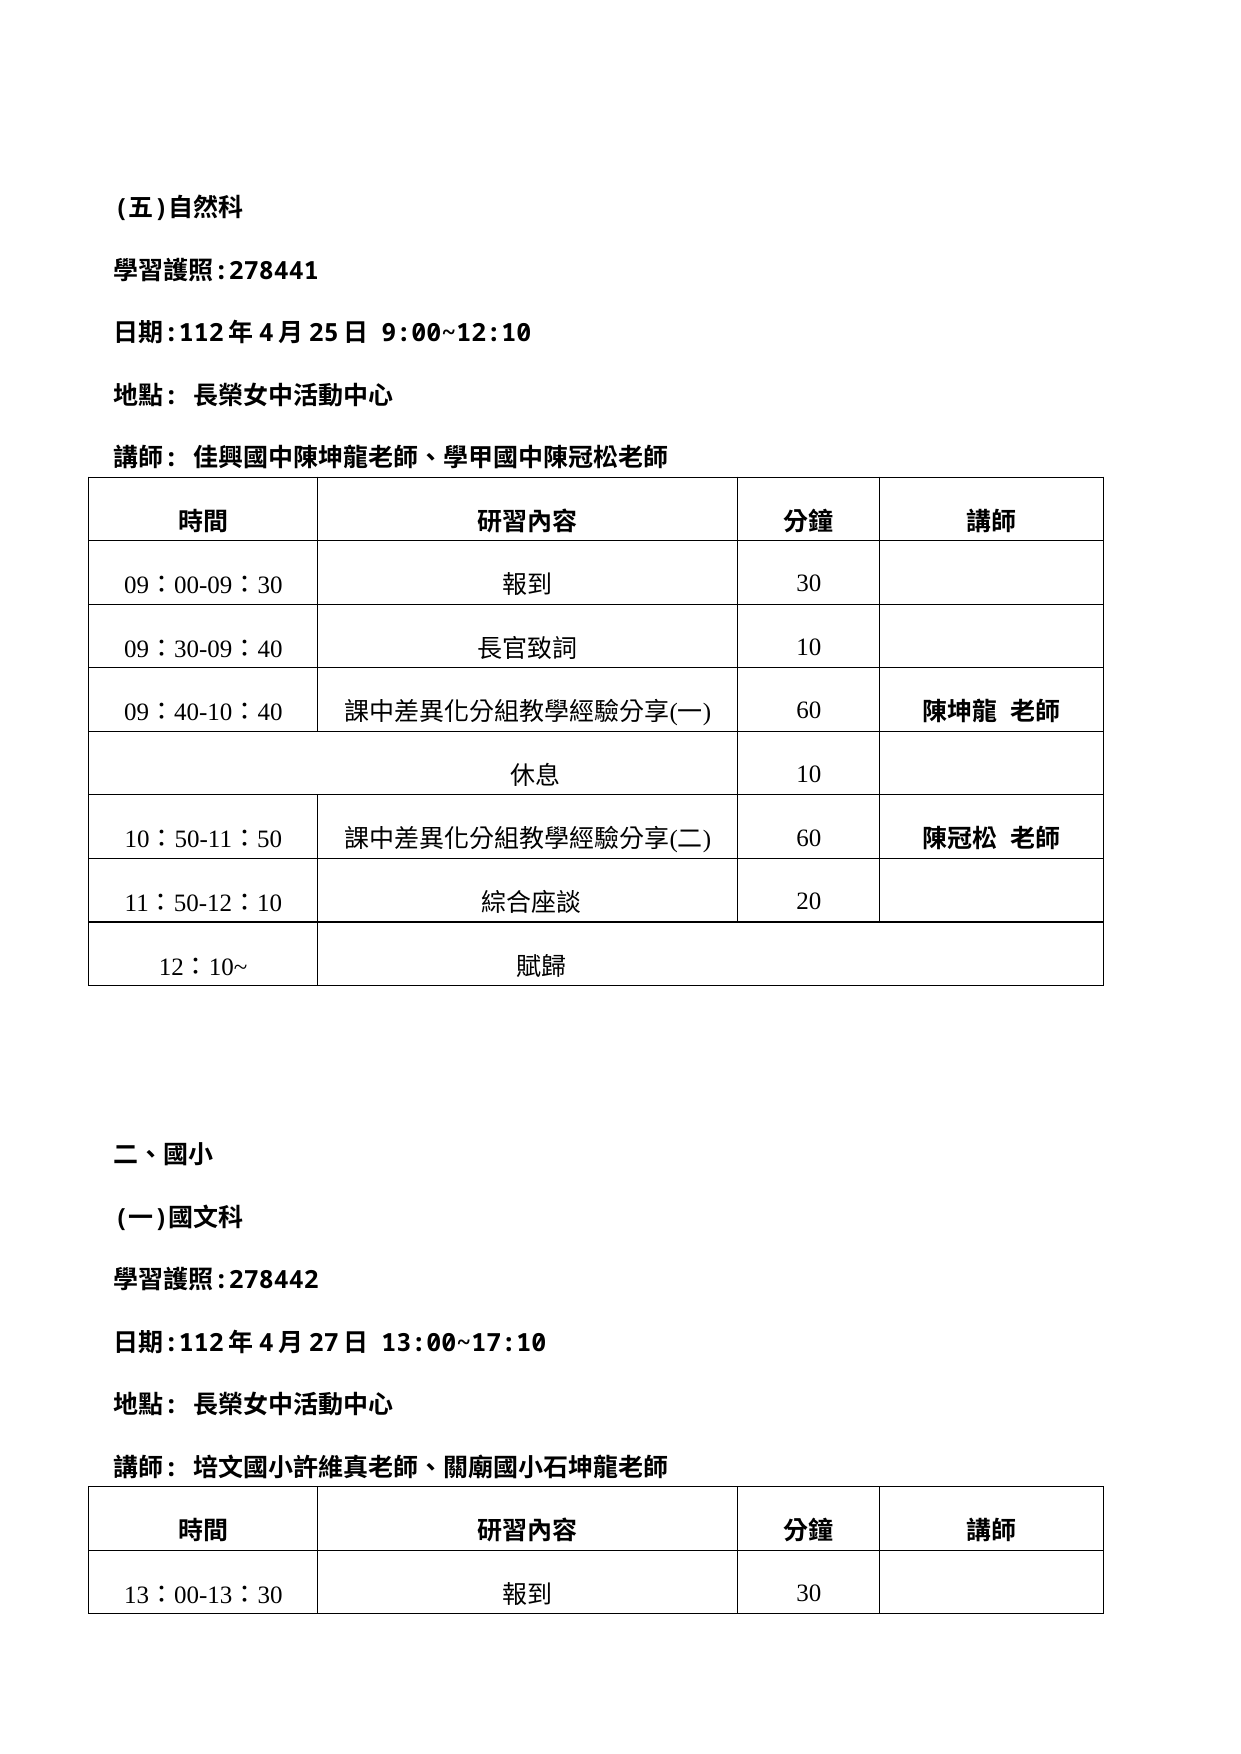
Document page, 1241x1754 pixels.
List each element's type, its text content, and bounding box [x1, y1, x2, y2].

table_header 時間 [89, 478, 317, 540]
table_cell 60 [738, 668, 879, 731]
text 講師: 佳興國中陳坤龍老師、學甲國中陳冠松老師 [89, 414, 1152, 477]
table_cell 報到 [318, 1551, 737, 1613]
table_header 時間 [89, 1487, 317, 1549]
table_header 研習內容 [318, 478, 737, 540]
text 學習護照:278441 [89, 227, 1152, 289]
table_cell 09：00-09：30 [89, 541, 317, 604]
table_cell 長官致詞 [318, 605, 737, 667]
text (五)自然科 [89, 164, 1152, 227]
text 日期:112年4月27日 13:00~17:10 [89, 1298, 1152, 1361]
text 地點: 長榮女中活動中心 [89, 1361, 1152, 1423]
table_cell 課中差異化分組教學經驗分享(一) [318, 668, 737, 731]
table_cell 10 [738, 605, 879, 667]
table_cell 休息 [89, 732, 737, 794]
table_cell 綜合座談 [318, 859, 737, 921]
table_cell [880, 1551, 1103, 1613]
table_cell 09：30-09：40 [89, 605, 317, 667]
table_header 分鐘 [738, 478, 879, 540]
table_cell 賦歸 [318, 923, 1103, 985]
text 二、國小 [89, 1111, 1152, 1173]
table_cell 60 [738, 795, 879, 858]
table_cell 30 [738, 1551, 879, 1613]
table_header 研習內容 [318, 1487, 737, 1549]
text 日期:112年4月25日 9:00~12:10 [89, 289, 1152, 352]
table_cell 陳坤龍 老師 [880, 668, 1103, 731]
table_header 講師 [880, 478, 1103, 540]
table_cell [880, 605, 1103, 667]
text 地點: 長榮女中活動中心 [89, 352, 1152, 414]
table_cell 陳冠松 老師 [880, 795, 1103, 858]
table_cell [880, 541, 1103, 604]
text 講師: 培文國小許維真老師、關廟國小石坤龍老師 [89, 1423, 1152, 1486]
table_cell 20 [738, 859, 879, 921]
text 學習護照:278442 [89, 1236, 1152, 1298]
table_cell 12：10~ [89, 923, 317, 985]
table_cell 13：00-13：30 [89, 1551, 317, 1613]
table_cell 10 [738, 732, 879, 794]
table_cell [880, 732, 1103, 794]
table_header 分鐘 [738, 1487, 879, 1549]
table_header 講師 [880, 1487, 1103, 1549]
table_cell 10：50-11：50 [89, 795, 317, 858]
text (一)國文科 [89, 1173, 1152, 1236]
table_cell 30 [738, 541, 879, 604]
table_cell [880, 859, 1103, 921]
table_cell 課中差異化分組教學經驗分享(二) [318, 795, 737, 858]
table_cell 報到 [318, 541, 737, 604]
table_cell 09：40-10：40 [89, 668, 317, 731]
table_cell 11：50-12：10 [89, 859, 317, 921]
